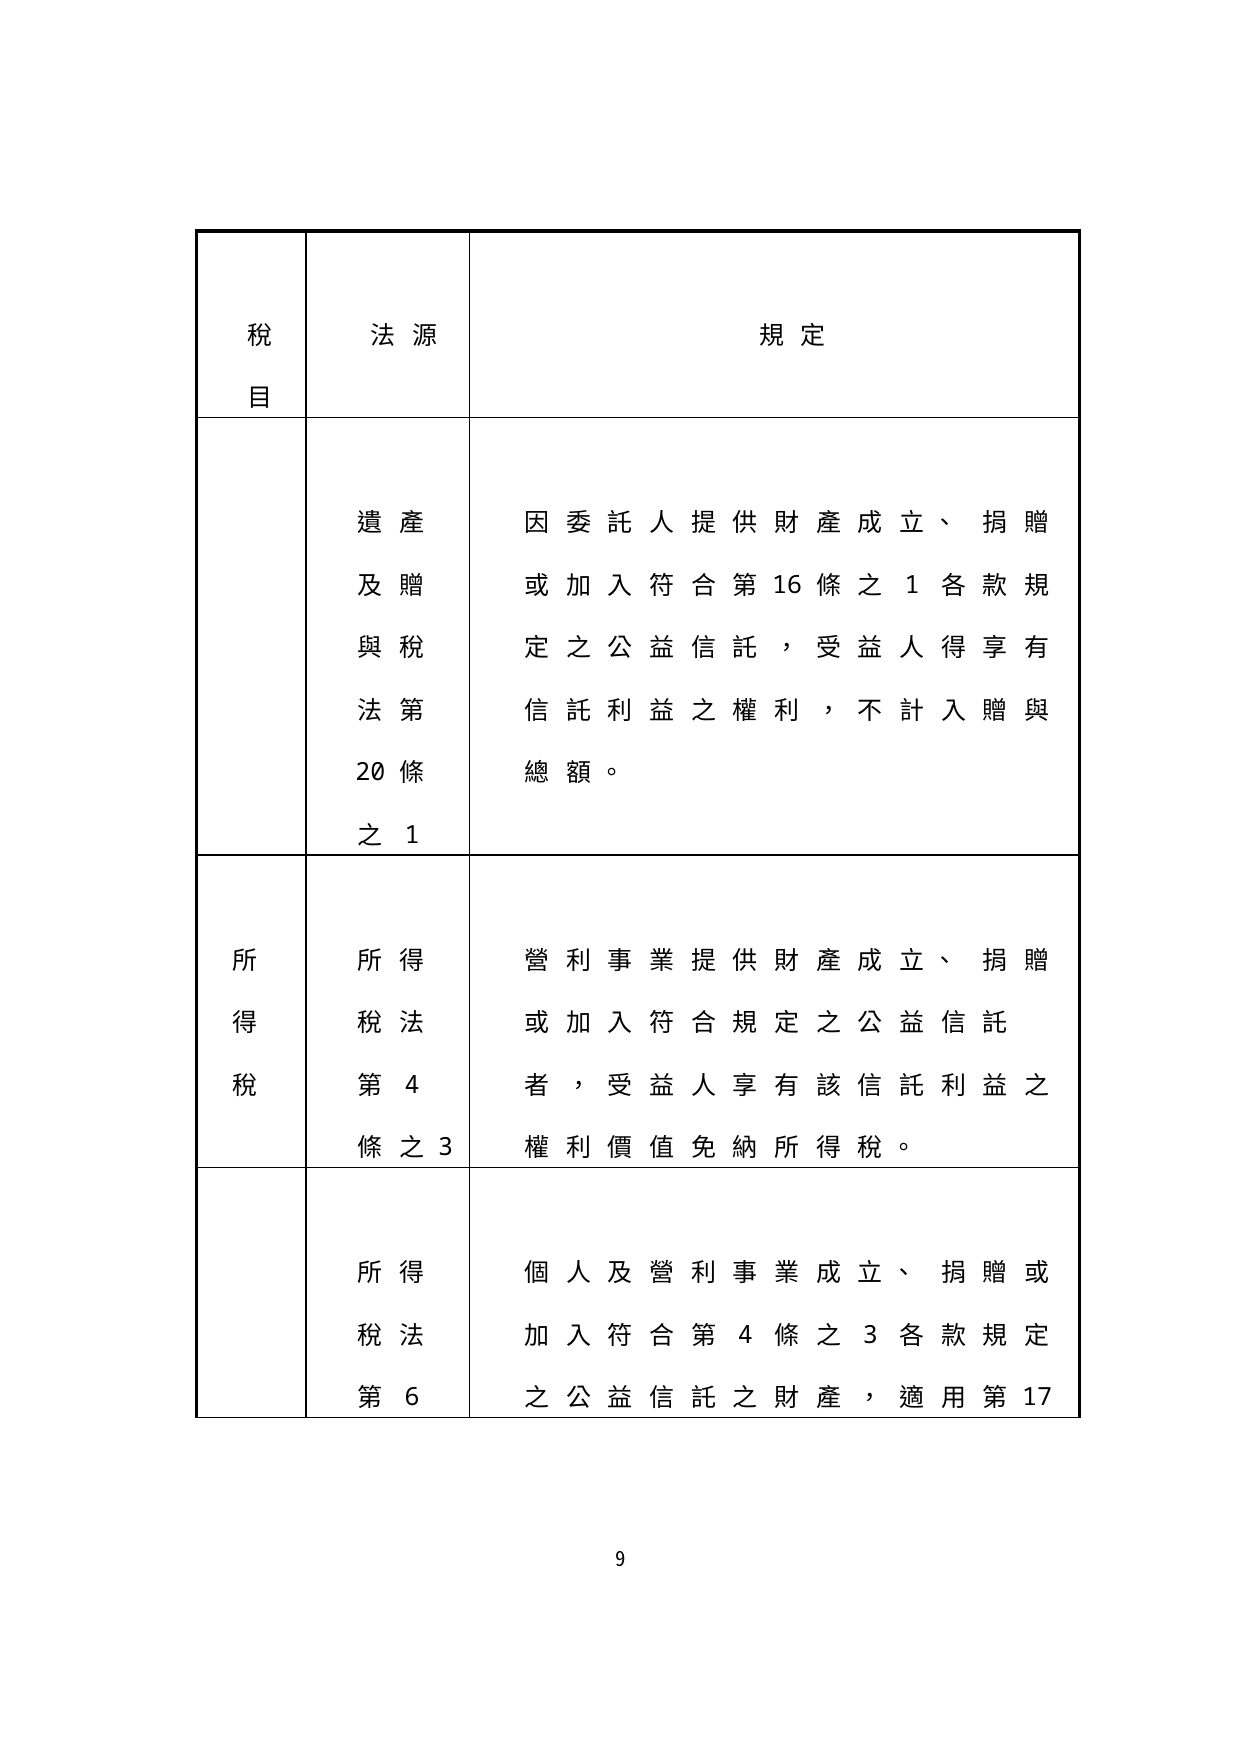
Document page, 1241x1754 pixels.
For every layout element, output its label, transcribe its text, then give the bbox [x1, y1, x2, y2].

table_header 規定 [470, 233, 1078, 417]
table_cell 所得稅法第6 [307, 1168, 469, 1417]
table_cell 營利事業提供財產成立、捐贈或加入符合規定之公益信託者，受益人享有該信託利益之權利價值免納所得稅。 [470, 856, 1078, 1167]
table_header 稅目 [198, 233, 305, 417]
table_cell [198, 418, 305, 854]
table_header 法源 [307, 233, 469, 417]
table_cell 所得稅 [198, 856, 305, 1167]
table_cell 個人及營利事業成立、捐贈或加入符合第4條之3各款規定之公益信託之財產，適用第17 [470, 1168, 1078, 1417]
table_cell 因委託人提供財產成立、捐贈或加入符合第16條之1各款規定之公益信託，受益人得享有信託利益之權利，不計入贈與總額。 [470, 418, 1078, 854]
table_cell 所得稅法第4條之3 [307, 856, 469, 1167]
table_cell [198, 1168, 305, 1417]
table_cell 遺產及贈與稅法第20條之1 [307, 418, 469, 854]
